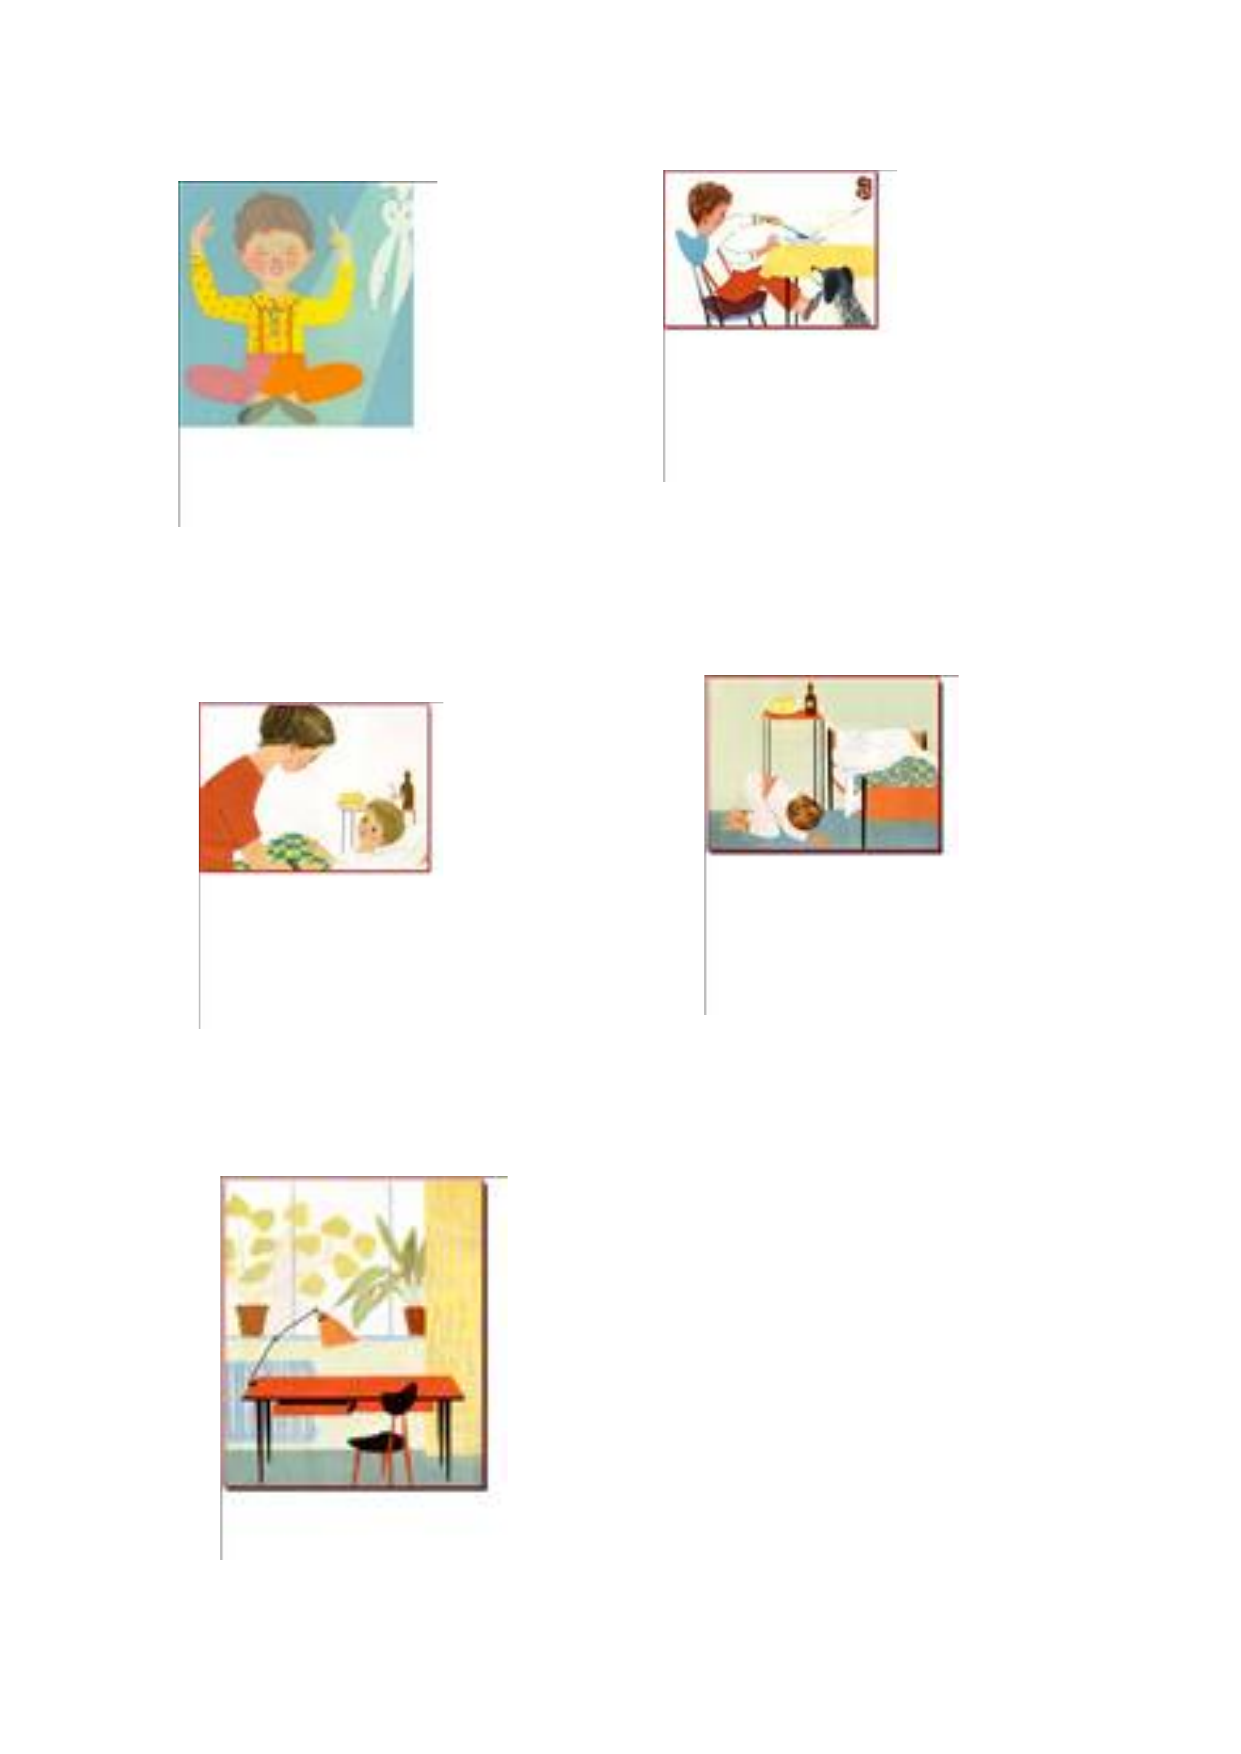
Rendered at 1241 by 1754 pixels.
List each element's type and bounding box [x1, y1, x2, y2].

picture [198, 702, 444, 1029]
picture [704, 675, 959, 1015]
picture [663, 170, 898, 482]
picture [178, 181, 438, 527]
picture [220, 1176, 508, 1560]
